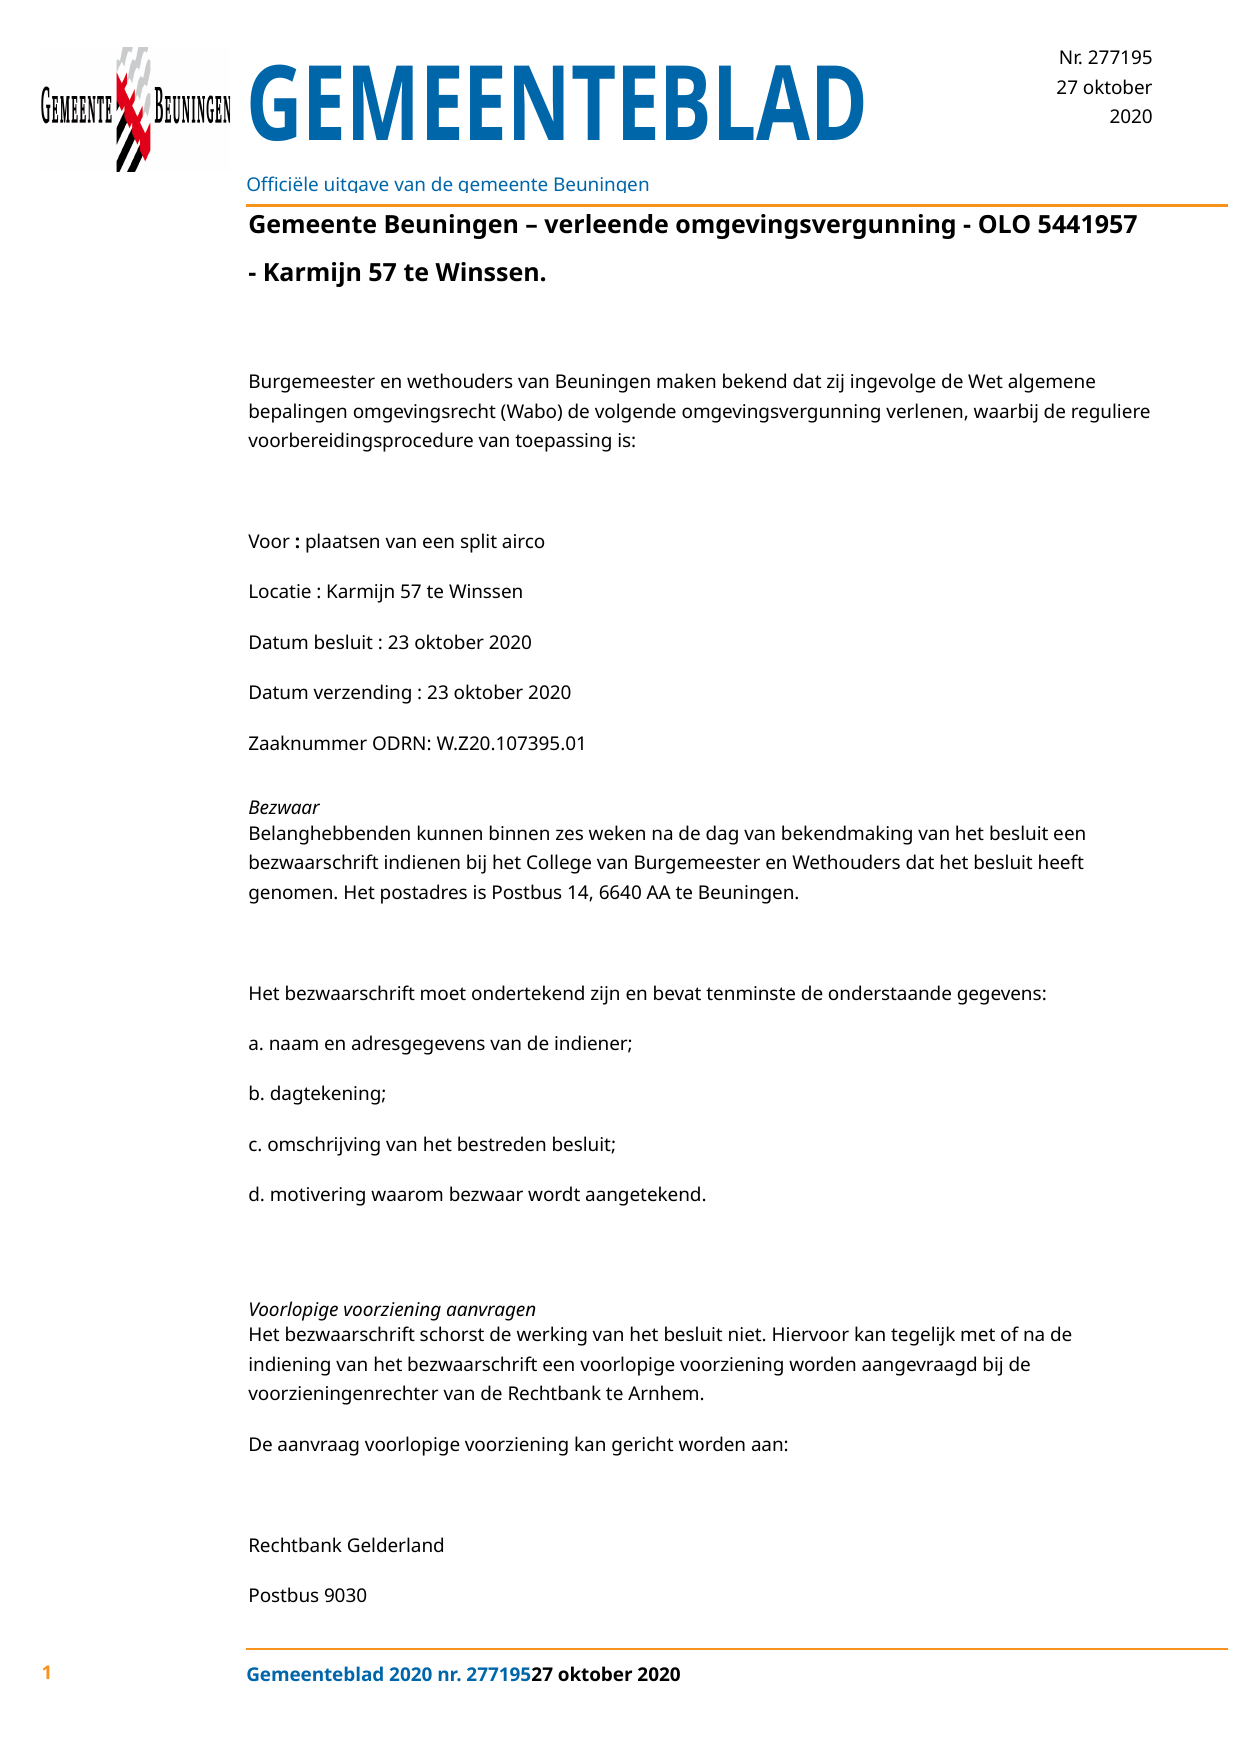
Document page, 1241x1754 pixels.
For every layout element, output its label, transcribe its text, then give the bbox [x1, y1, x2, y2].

text Rechtbank Gelderland [248, 1532, 1152, 1558]
picture [41, 47, 231, 172]
text Bezwaar [248, 794, 1152, 820]
text Het bezwaarschrift moet ondertekend zijn en bevat tenminste de onderstaande gegevens: [248, 980, 1152, 1005]
text De aanvraag voorlopige voorziening kan gericht worden aan: [248, 1431, 1152, 1457]
text a. naam en adresgegevens van de indiener; [248, 1030, 1152, 1056]
text Gemeente Beuningen – verleende omgevingsvergunning - OLO 5441957 - Karmijn 57 te Winssen. [248, 207, 1152, 288]
text Zaaknummer ODRN: W.Z20.107395.01 [248, 730, 1152, 756]
text Locatie : Karmijn 57 te Winssen [248, 579, 1152, 604]
text Voor : plaatsen van een split airco [248, 528, 1152, 554]
text Belanghebbenden kunnen binnen zes weken na de dag van bekendmaking van het besluit een bezwaarschrift indienen bij het College van Burgemeester en Wethouders dat het besluit heeft genomen. Het postadres is Postbus 14, 6640 AA te Beuningen. [248, 820, 1152, 904]
text Burgemeester en wethouders van Beuningen maken bekend dat zij ingevolge de Wet algemene bepalingen omgevingsrecht (Wabo) de volgende omgevingsvergunning verlenen, waarbij de reguliere voorbereidingsprocedure van toepassing is: [248, 368, 1152, 453]
text c. omschrijving van het bestreden besluit; [248, 1131, 1152, 1157]
text b. dagtekening; [248, 1081, 1152, 1106]
text Voorlopige voorziening aanvragen [248, 1296, 1152, 1321]
text Datum verzending : 23 oktober 2020 [248, 679, 1152, 705]
text Postbus 9030 [248, 1582, 1152, 1608]
text d. motivering waarom bezwaar wordt aangetekend. [248, 1181, 1152, 1207]
text Het bezwaarschrift schorst de werking van het besluit niet. Hiervoor kan tegelijk met of na de indiening van het bezwaarschrift een voorlopige voorziening worden aangevraagd bij de voorzieningenrechter van de Rechtbank te Arnhem. [248, 1321, 1152, 1406]
text Datum besluit : 23 oktober 2020 [248, 629, 1152, 655]
